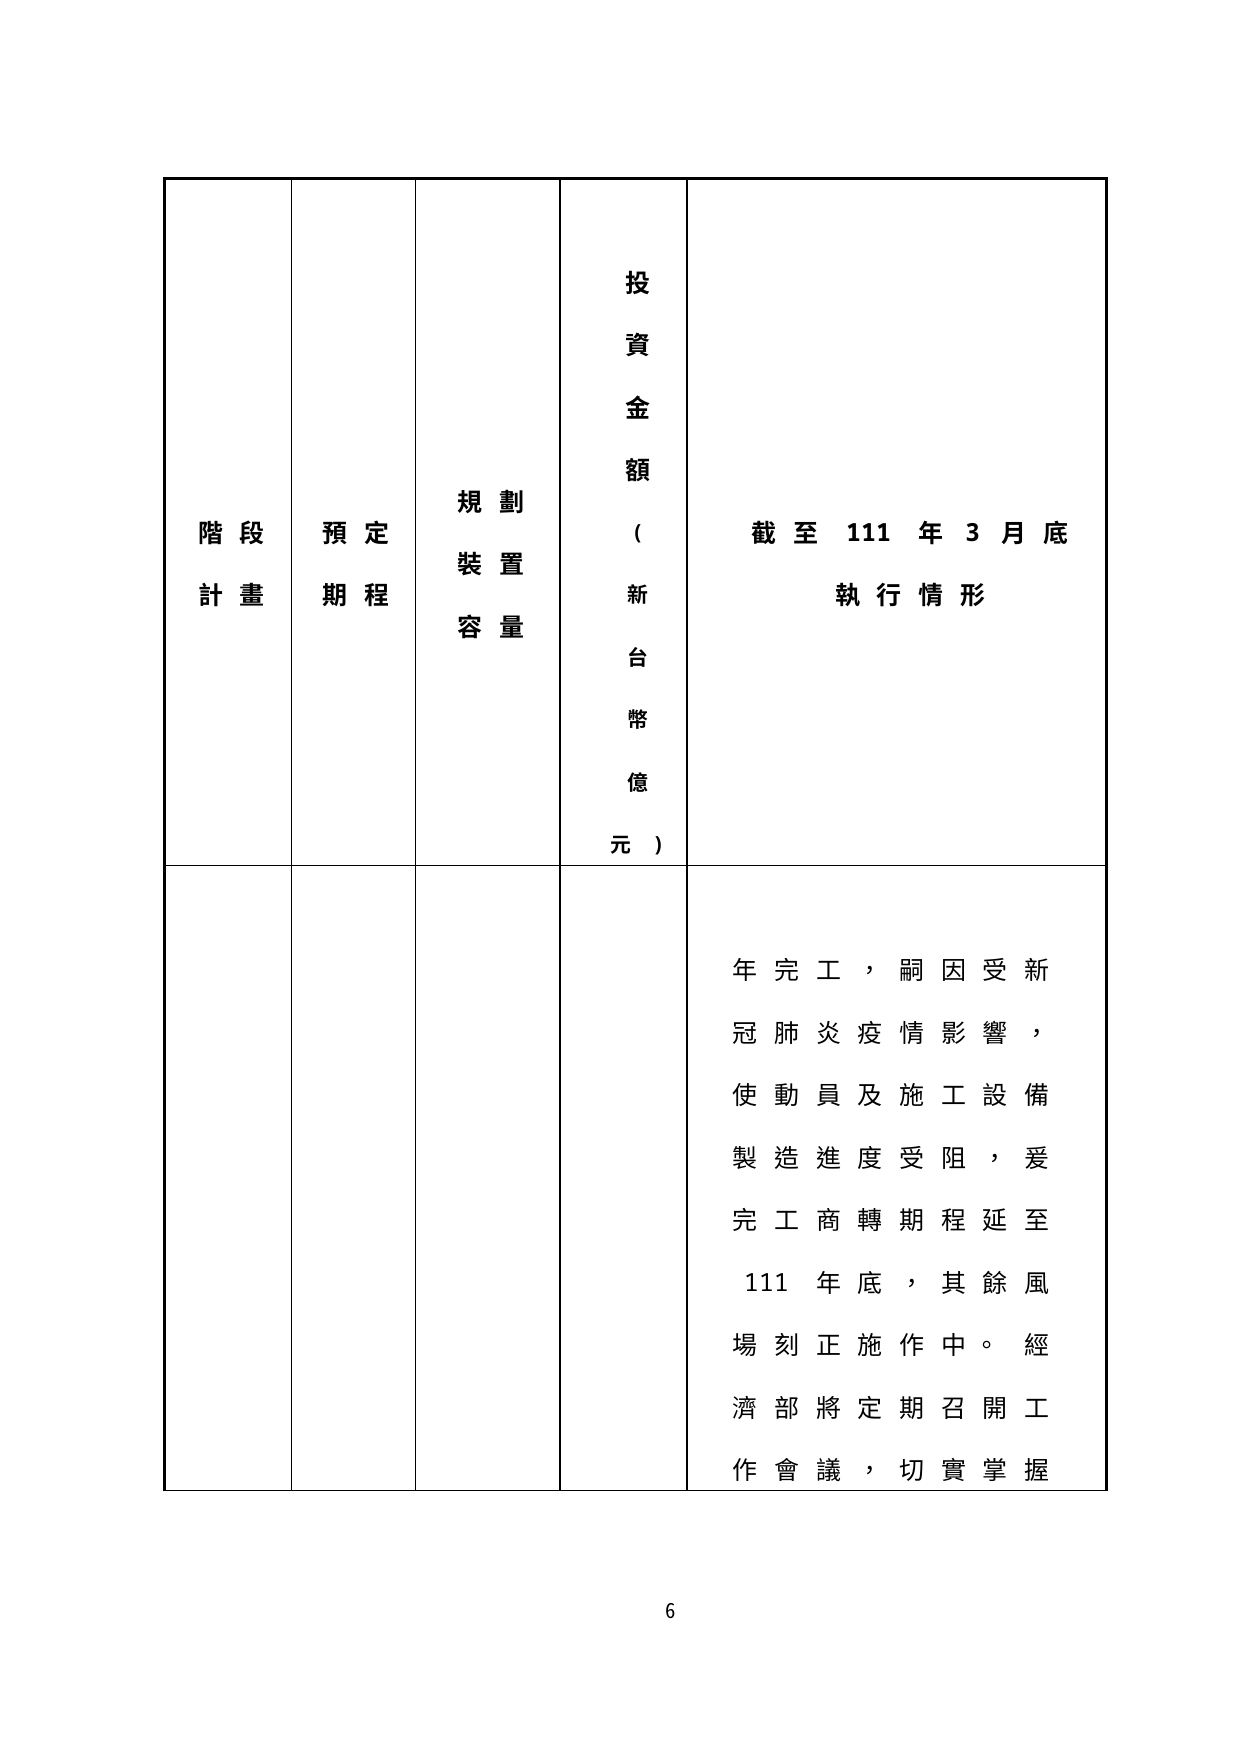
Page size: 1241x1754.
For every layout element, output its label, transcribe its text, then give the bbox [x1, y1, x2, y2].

table_header 預定期程 [292, 180, 415, 865]
table_cell 年完工，嗣因受新冠肺炎疫情影響，使動員及施工設備製造進度受阻，爰完工商轉期程延至111年底，其餘風場刻正施作中。經濟部將定期召開工作會議，切實掌握 [688, 866, 1105, 1490]
table_header 投資金額 (新台幣億元) [561, 180, 686, 865]
table_cell [166, 866, 291, 1490]
table_cell [416, 866, 559, 1490]
table_header 截至111年3月底執行情形 [688, 180, 1105, 865]
table_cell [561, 866, 686, 1490]
table_header 規劃裝置容量 [416, 180, 559, 865]
table_cell [292, 866, 415, 1490]
table_header 階段 計畫 [166, 180, 291, 865]
